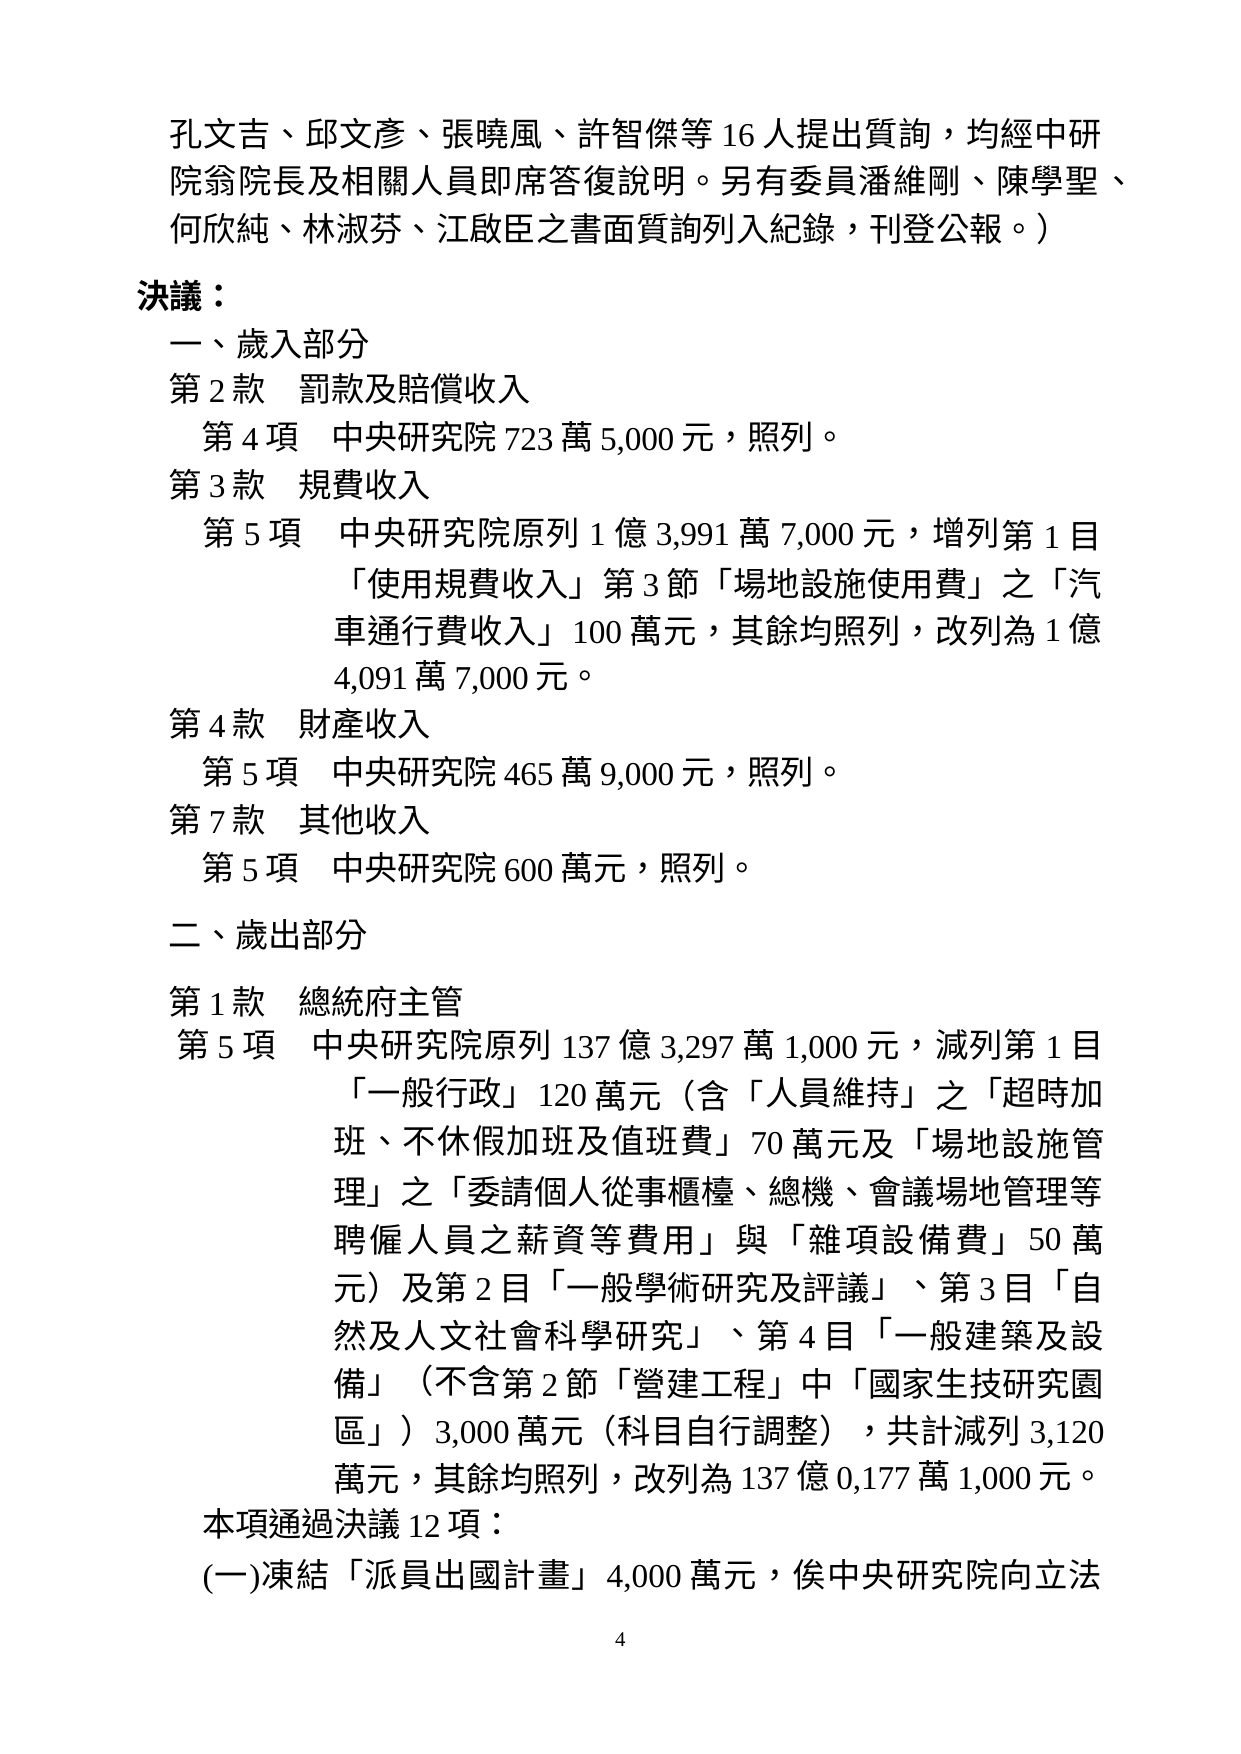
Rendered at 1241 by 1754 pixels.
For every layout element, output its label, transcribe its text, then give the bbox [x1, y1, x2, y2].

text 第7款 其他收入 [136, 797, 1102, 845]
text 第5項 中央研究院原列1億3,991萬7,000元，增列第1目「使用規費收入」第3節「場地設施使用費」之「汽車通行費收入」100萬元，其餘均照列，改列為1億4,091萬7,000元。 [202, 510, 1102, 701]
text 二、歲出部分 [136, 912, 1102, 960]
text 第4項 中央研究院723萬5,000元，照列。 [136, 414, 1102, 462]
text (一)凍結「派員出國計畫」4,000萬元，俟中央研究院向立法 [202, 1549, 1102, 1597]
text 第5項 中央研究院600萬元，照列。 [136, 845, 1102, 893]
text 本項通過決議12項： [202, 1501, 1104, 1549]
text 第1款 總統府主管 [136, 960, 1104, 1022]
text 第5項 中央研究院原列137億3,297萬1,000元，減列第1目「一般行政」120萬元（含「人員維持」之「超時加班、不休假加班及值班費」70萬元及「場地設施管理」之「委請個人從事櫃檯、總機、會議場地管理等聘僱人員之薪資等費用」與「雜項設備費」50萬元）及第2目「一般學術研究及評議」、第3目「自然及人文社會科學研究」、第4目「一般建築及設備」（不含第2節「營建工程」中「國家生技研究園區」）3,000萬元（科目自行調整），共計減列3,120萬元，其餘均照列，改列為137億0,177萬1,000元。 [136, 1022, 1104, 1501]
text （本日會議有委員蔣乃辛、林佳龍、陳淑慧、楊應雄、陳碧涵、邱志偉、黃志雄、許添財、林淑芬、李桐豪、呂玉玲、鄭麗君、孔文吉、邱文彥、張曉風、許智傑等16人提出質詢，均經中研院翁院長及相關人員即席答復說明。另有委員潘維剛、陳學聖、何欣純、林淑芬、江啟臣之書面質詢列入紀錄，刊登公報。） [136, 108, 1102, 251]
text 第5項 中央研究院465萬9,000元，照列。 [136, 749, 1102, 797]
text 一、歲入部分 [136, 318, 1104, 366]
text 決議： [136, 270, 1102, 318]
text 第4款 財產收入 [136, 701, 1102, 749]
text 第3款 規費收入 [136, 462, 1102, 510]
text 第2款 罰款及賠償收入 [136, 366, 1102, 414]
